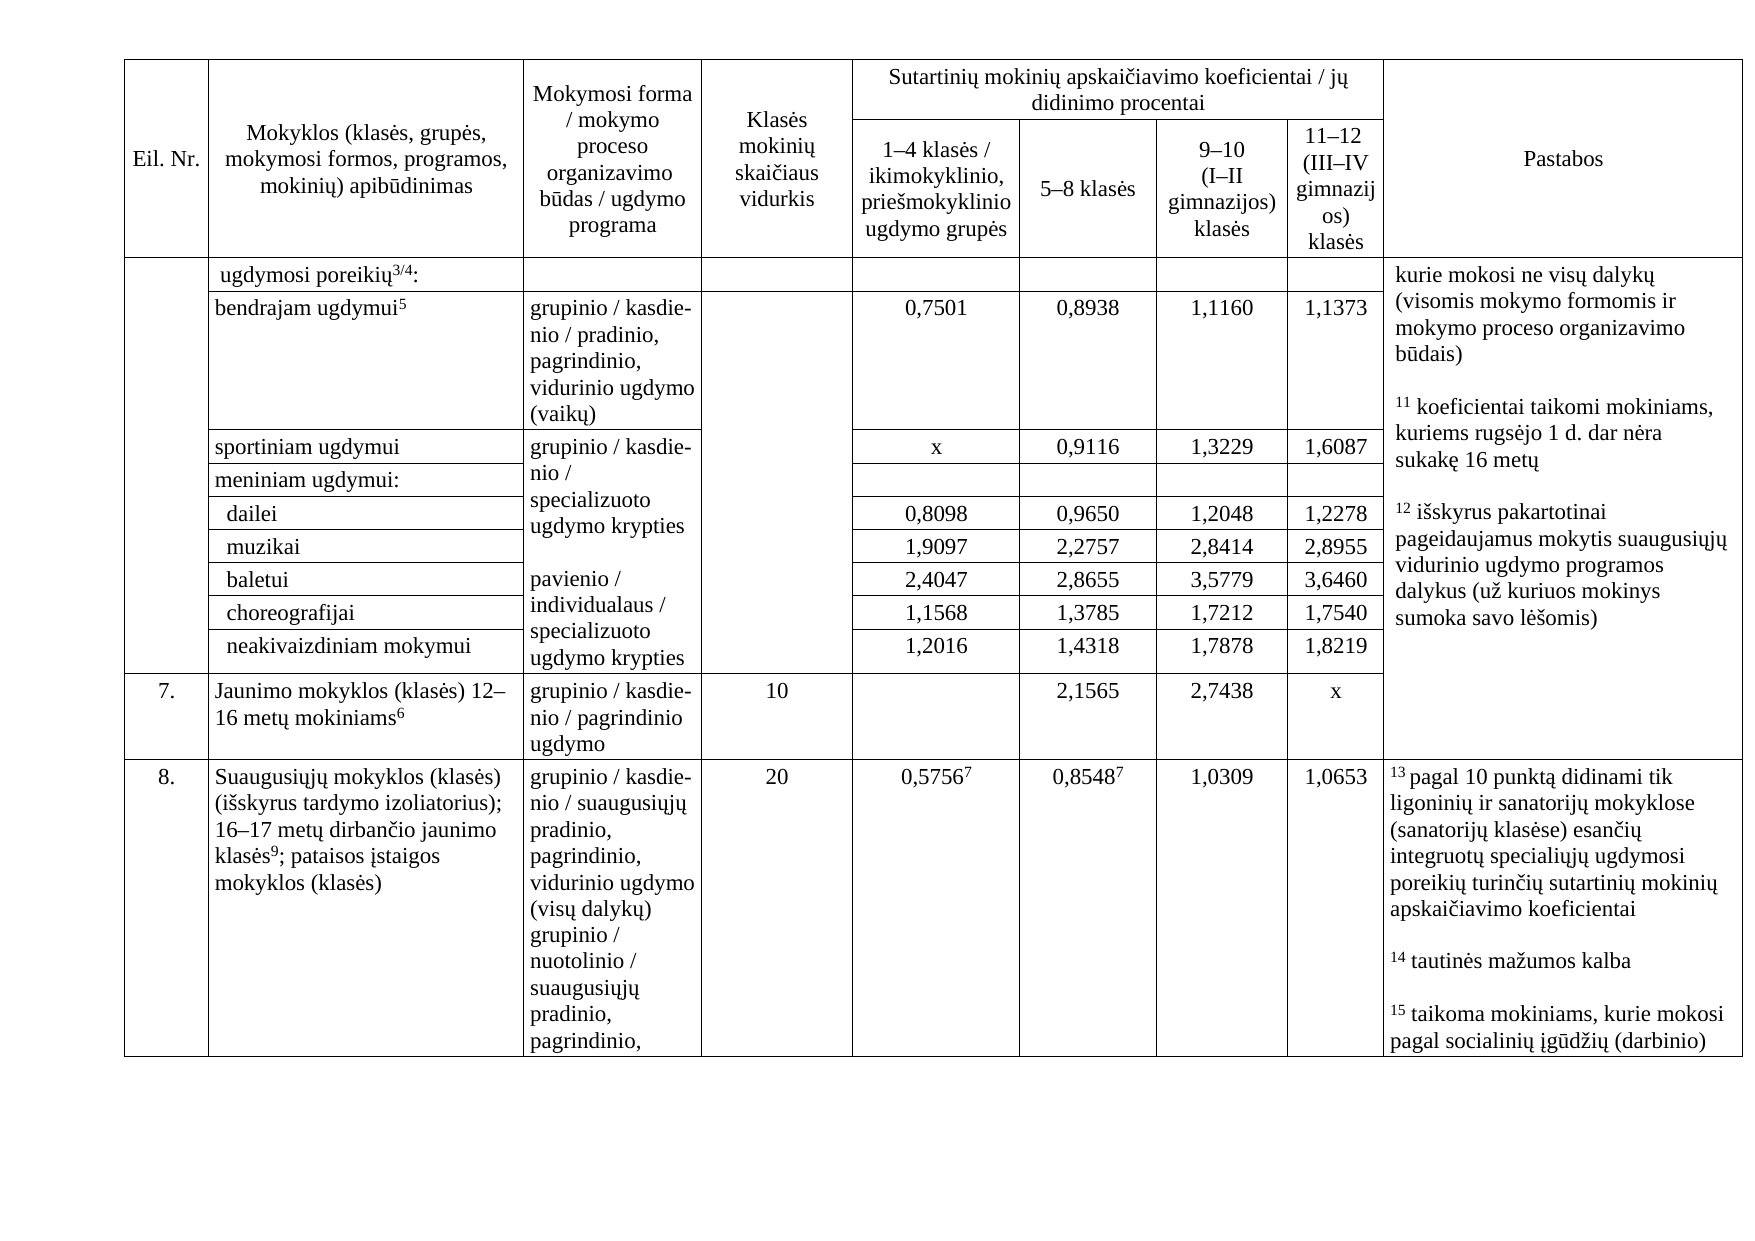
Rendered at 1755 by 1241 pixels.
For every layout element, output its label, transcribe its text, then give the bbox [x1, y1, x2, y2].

table_cell muzikai [209, 530, 523, 562]
table_cell 1,2016 [853, 630, 1019, 673]
table_cell kurie mokosi ne visų dalykų (visomis mokymo formomis ir mokymo proceso organizavimo būdais) 11 koeficientai taikomi mokiniams, kuriems rugsėjo 1 d. dar nėra sukakę 16 metų 12 išskyrus pakartotinai pageidaujamus mokytis suaugusiųjų vidurinio ugdymo programos dalykus (už kuriuos mokinys sumoka savo lėšomis) [1384, 258, 1742, 759]
table_cell 0,9650 [1020, 497, 1156, 529]
table_cell 2,8955 [1288, 530, 1383, 562]
table_cell x [853, 430, 1019, 462]
table_cell 8. [125, 760, 208, 1056]
table_cell 1–4 klasės / ikimokyklinio, priešmokyklinio ugdymo grupės [853, 120, 1019, 257]
table_cell [702, 258, 852, 291]
table_cell [125, 291, 208, 673]
table_cell 1,3785 [1020, 596, 1156, 628]
table_cell 0,8098 [853, 497, 1019, 529]
table_cell [1288, 258, 1383, 291]
table_cell sportiniam ugdymui [209, 430, 523, 462]
table_cell 1,2278 [1288, 497, 1383, 529]
table_cell 3,6460 [1288, 563, 1383, 595]
table_cell 13 pagal 10 punktą didinami tik ligoninių ir sanatorijų mokyklose (sanatorijų klasėse) esančių integruotų specialiųjų ugdymosi poreikių turinčių sutartinių mokinių apskaičiavimo koeficientai 14 tautinės mažumos kalba 15 taikoma mokiniams, kurie mokosi pagal socialinių įgūdžių (darbinio) [1384, 760, 1742, 1056]
table_cell 0,8938 [1020, 292, 1156, 429]
table_cell x [1288, 674, 1383, 759]
table_cell 0,85487 [1020, 760, 1156, 1056]
table_cell 1,8219 [1288, 630, 1383, 673]
table_header Mokymosi forma / mokymo proceso organizavimo būdas / ugdymo programa [524, 60, 701, 257]
table_cell grupinio / kasdie-nio / pradinio, pagrindinio, vidurinio ugdymo (vaikų) [524, 292, 701, 429]
table_cell 1,9097 [853, 530, 1019, 562]
table_cell [1020, 464, 1156, 496]
table_cell [1020, 258, 1156, 291]
table_cell 7. [125, 674, 208, 759]
table_cell grupinio / kasdie-nio / pagrindinio ugdymo [524, 674, 701, 759]
table_cell grupinio / kasdie-nio / suaugusiųjų pradinio, pagrindinio, vidurinio ugdymo (visų dalykų) grupinio / nuotolinio / suaugusiųjų pradinio, pagrindinio, [524, 760, 701, 1056]
table_cell 1,1160 [1157, 292, 1287, 429]
table_cell [1157, 258, 1287, 291]
table_cell 1,0653 [1288, 760, 1383, 1056]
table_cell ugdymosi poreikių3/4: [209, 258, 523, 291]
table_cell 1,0309 [1157, 760, 1287, 1056]
table_cell [853, 464, 1019, 496]
table_cell 1,7878 [1157, 630, 1287, 673]
table_cell 0,9116 [1020, 430, 1156, 462]
table_cell [702, 292, 852, 673]
table_cell [524, 258, 701, 291]
table_cell [125, 258, 208, 291]
table_cell 0,7501 [853, 292, 1019, 429]
table_cell 2,4047 [853, 563, 1019, 595]
table_cell 1,7212 [1157, 596, 1287, 628]
table_header Pastabos [1384, 60, 1742, 257]
table_cell 2,8655 [1020, 563, 1156, 595]
table_cell 1,1568 [853, 596, 1019, 628]
table_cell 0,57567 [853, 760, 1019, 1056]
table_header Klasės mokinių skaičiaus vidurkis [702, 60, 852, 257]
table_cell bendrajam ugdymui5 [209, 292, 523, 429]
table_cell 2,7438 [1157, 674, 1287, 759]
table_cell 3,5779 [1157, 563, 1287, 595]
table_cell dailei [209, 497, 523, 529]
table_cell 1,4318 [1020, 630, 1156, 673]
table_cell Jaunimo mokyklos (klasės) 12–16 metų mokiniams6 [209, 674, 523, 759]
table_cell choreografijai [209, 596, 523, 628]
table_cell 2,2757 [1020, 530, 1156, 562]
table_cell 5–8 klasės [1020, 120, 1156, 257]
table_cell 2,1565 [1020, 674, 1156, 759]
table_cell baletui [209, 563, 523, 595]
table_cell [853, 258, 1019, 291]
table_cell [1157, 464, 1287, 496]
table_cell [1288, 464, 1383, 496]
table_cell 1,7540 [1288, 596, 1383, 628]
table_cell 11–12 (III–IV gimnazijos) klasės [1288, 120, 1383, 257]
table_header Eil. Nr. [125, 60, 208, 257]
table_header Mokyklos (klasės, grupės, mokymosi formos, programos, mokinių) apibūdinimas [209, 60, 523, 257]
table_cell 10 [702, 674, 852, 759]
table_cell 1,1373 [1288, 292, 1383, 429]
table_cell [853, 674, 1019, 759]
table_header Sutartinių mokinių apskaičiavimo koeficientai / jų didinimo procentai [853, 60, 1383, 119]
table_cell 2,8414 [1157, 530, 1287, 562]
table_cell grupinio / kasdie-nio / specializuoto ugdymo krypties pavienio / individualaus / specializuoto ugdymo krypties [524, 430, 701, 673]
table_cell Suaugusiųjų mokyklos (klasės) (išskyrus tardymo izoliatorius); 16–17 metų dirbančio jaunimo klasės9; pataisos įstaigos mokyklos (klasės) [209, 760, 523, 1056]
table_cell meniniam ugdymui: [209, 464, 523, 496]
table_cell 1,6087 [1288, 430, 1383, 462]
table_cell 20 [702, 760, 852, 1056]
table_cell 9–10 (I–II gimnazijos) klasės [1157, 120, 1287, 257]
table_cell neakivaizdiniam mokymui [209, 630, 523, 673]
table_cell 1,3229 [1157, 430, 1287, 462]
table_cell 1,2048 [1157, 497, 1287, 529]
